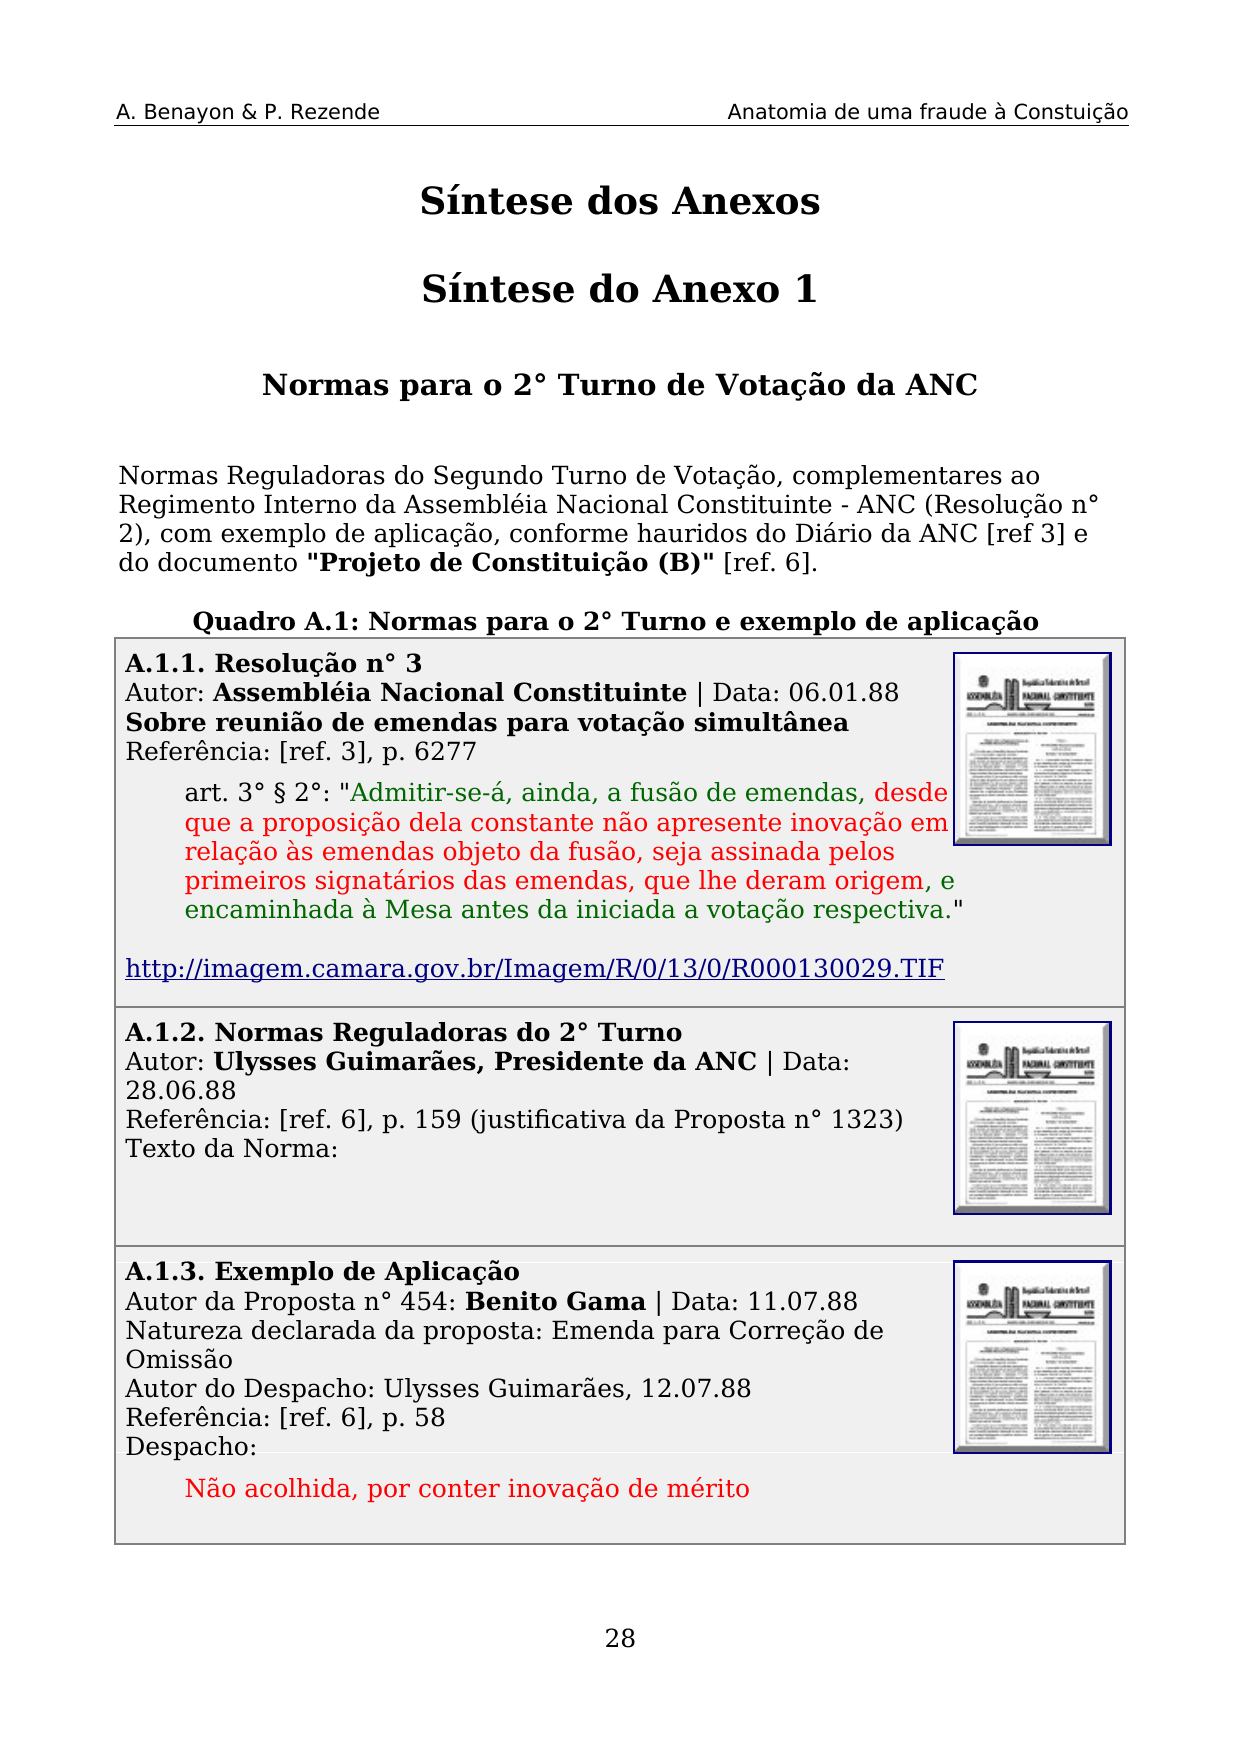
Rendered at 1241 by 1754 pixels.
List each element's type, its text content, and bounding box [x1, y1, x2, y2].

subtitle Normas para o 2° Turno de Votação da ANC [118, 368, 1122, 402]
table_cell A.1.3. Exemplo de Aplicação Autor da Proposta n° 454: Benito Gama | Data: 11.07.88 Natureza declarada da proposta: Emenda para Correção de Omissão Autor do Despacho: Ulysses Guimarães, 12.07.88 Referência: [ref. 6], p. 58 Despacho: Não acolhida, por conter inovação de mérito [116, 1263, 953, 1452]
table_header A.1.1. Resolução n° 3 Autor: Assembléia Nacional Constituinte | Data: 06.01.88 Sobre reunião de emendas para votação simultânea Referência: [ref. 3], p. 6277 art. 3° § 2°: "Admitir-se-á, ainda, a fusão de emendas, desde que a proposição dela constante não apresente inovação em relação às emendas objeto da fusão, seja assinada pelos primeiros signatários das emendas, que lhe deram origem, e encaminhada à Mesa antes da iniciada a votação respectiva." http://imagem.camara.gov.br/Imagem/R/0/13/0/R000130029.TIF [116, 639, 1124, 1006]
picture [955, 654, 1109, 844]
table_cell A.1.3. Exemplo de Aplicação Autor da Proposta n° 454: Benito Gama | Data: 11.07.88 Natureza declarada da proposta: Emenda para Correção de Omissão Autor do Despacho: Ulysses Guimarães, 12.07.88 Referência: [ref. 6], p. 58 Despacho: Não acolhida, por conter inovação de mérito [116, 1453, 1124, 1543]
subtitle Síntese dos Anexos Síntese do Anexo 1 [118, 179, 1122, 311]
picture [955, 1263, 1109, 1452]
table_cell A.1.2. Normas Reguladoras do 2° Turno Autor: Ulysses Guimarães, Presidente da ANC | Data: 28.06.88 Referência: [ref. 6], p. 159 (justificativa da Proposta n° 1323) Texto da Norma: [116, 1008, 1124, 1245]
picture [955, 1023, 1109, 1213]
text Normas Reguladoras do Segundo Turno de Votação, complementares ao Regimento Interno da Assembléia Nacional Constituinte - ANC (Resolução n° 2), com exemplo de aplicação, conforme hauridos do Diário da ANC [ref 3] e do documento "Projeto de Constituição (B)" [ref. 6]. [118, 432, 1122, 578]
table_cell A.1.3. Exemplo de Aplicação Autor da Proposta n° 454: Benito Gama | Data: 11.07.88 Natureza declarada da proposta: Emenda para Correção de Omissão Autor do Despacho: Ulysses Guimarães, 12.07.88 Referência: [ref. 6], p. 58 Despacho: Não acolhida, por conter inovação de mérito [116, 1247, 1124, 1262]
text Quadro A.1: Normas para o 2° Turno e exemplo de aplicação [59, 607, 1181, 637]
